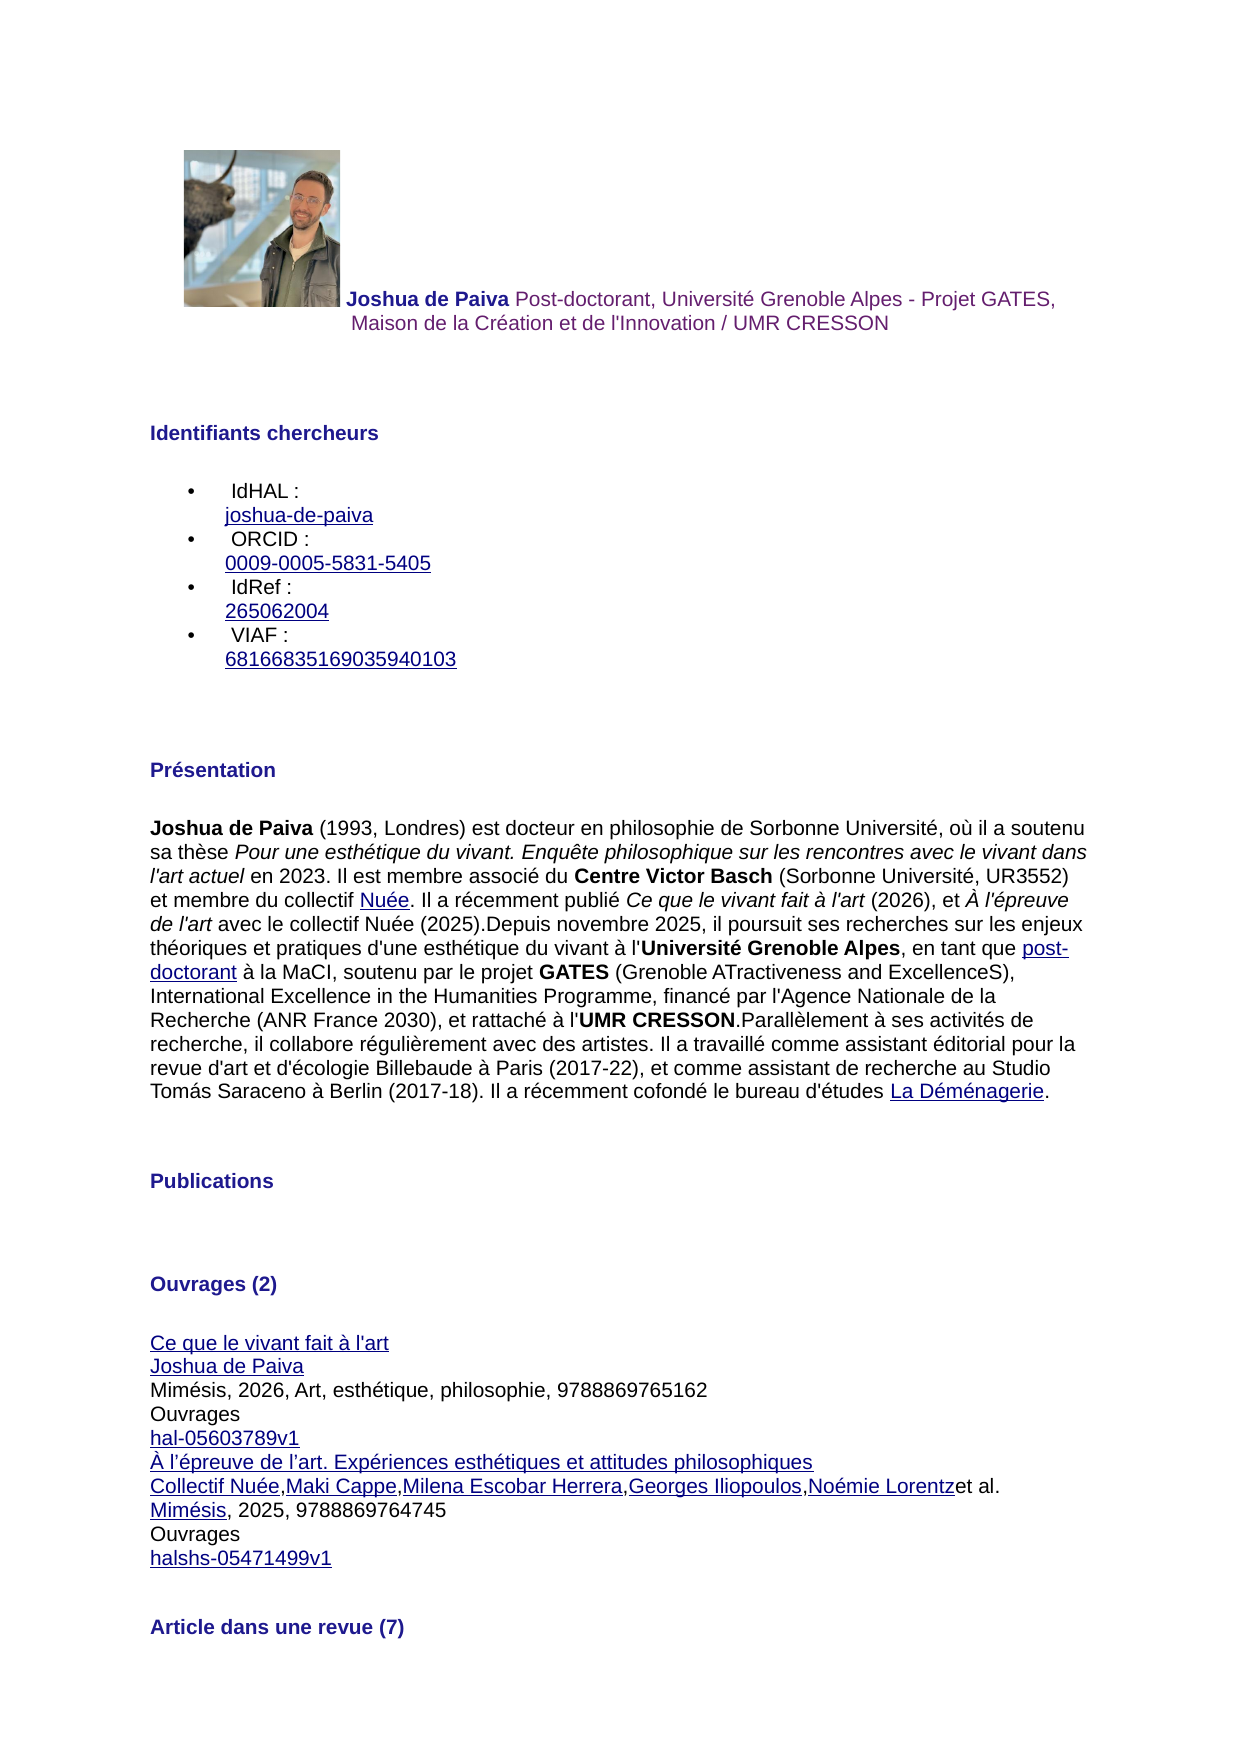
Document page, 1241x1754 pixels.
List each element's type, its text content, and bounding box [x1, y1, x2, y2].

subtitle Joshua de Paiva Post-doctorant, Université Grenoble Alpes - Projet GATES, Maison de la Création et de l'Innovation / UMR CRESSON [150, 150, 1090, 334]
text Joshua de Paiva (1993, Londres) est docteur en philosophie de Sorbonne Université, où il a soutenu sa thèse Pour une esthétique du vivant. Enquête philosophique sur les rencontres avec le vivant dans l'art actuel en 2023. Il est membre associé du Centre Victor Basch (Sorbonne Université, UR3552) et membre du collectif Nuée. Il a récemment publié Ce que le vivant fait à l'art (2026), et À l'épreuve de l'art avec le collectif Nuée (2025).Depuis novembre 2025, il poursuit ses recherches sur les enjeux théoriques et pratiques d'une esthétique du vivant à l'Université Grenoble Alpes, en tant que post-doctorant à la MaCI, soutenu par le projet GATES (Grenoble ATractiveness and ExcellenceS), International Excellence in the Humanities Programme, financé par l'Agence Nationale de la Recherche (ANR France 2030), et rattaché à l'UMR CRESSON.Parallèlement à ses activités de recherche, il collabore régulièrement avec des artistes. Il a travaillé comme assistant éditorial pour la revue d'art et d'écologie Billebaude à Paris (2017-22), et comme assistant de recherche au Studio Tomás Saraceno à Berlin (2017-18). Il a récemment cofondé le bureau d'études La Déménagerie. [150, 816, 1090, 1103]
subtitle Présentation [150, 757, 1090, 781]
picture [183, 150, 341, 307]
table_cell À l’épreuve de l’art. Expériences esthétiques et attitudes philosophiques Collectif Nuée,Maki Cappe,Milena Escobar Herrera,Georges Iliopoulos,Noémie Lorentzet al. Mimésis, 2025, 9788869764745 Ouvrages halshs-05471499v1 [150, 1450, 1090, 1570]
list joshua-de-paiva [187, 503, 1090, 527]
subtitle Ouvrages (2) [150, 1272, 1090, 1296]
list 68166835169035940103 [187, 647, 1090, 671]
table_header Ce que le vivant fait à l'art Joshua de Paiva Mimésis, 2026, Art, esthétique, philosophie, 9788869765162 Ouvrages hal-05603789v1 [150, 1330, 1090, 1450]
list IdRef : [187, 575, 1090, 599]
list 265062004 [187, 599, 1090, 623]
list IdHAL : [187, 479, 1090, 503]
subtitle Identifiants chercheurs [150, 421, 1090, 445]
subtitle Article dans une revue (7) [150, 1615, 1090, 1639]
list 0009-0005-5831-5405 [187, 551, 1090, 575]
subtitle Publications [150, 1169, 1090, 1193]
list VIAF : [187, 623, 1090, 647]
list ORCID : [187, 527, 1090, 551]
